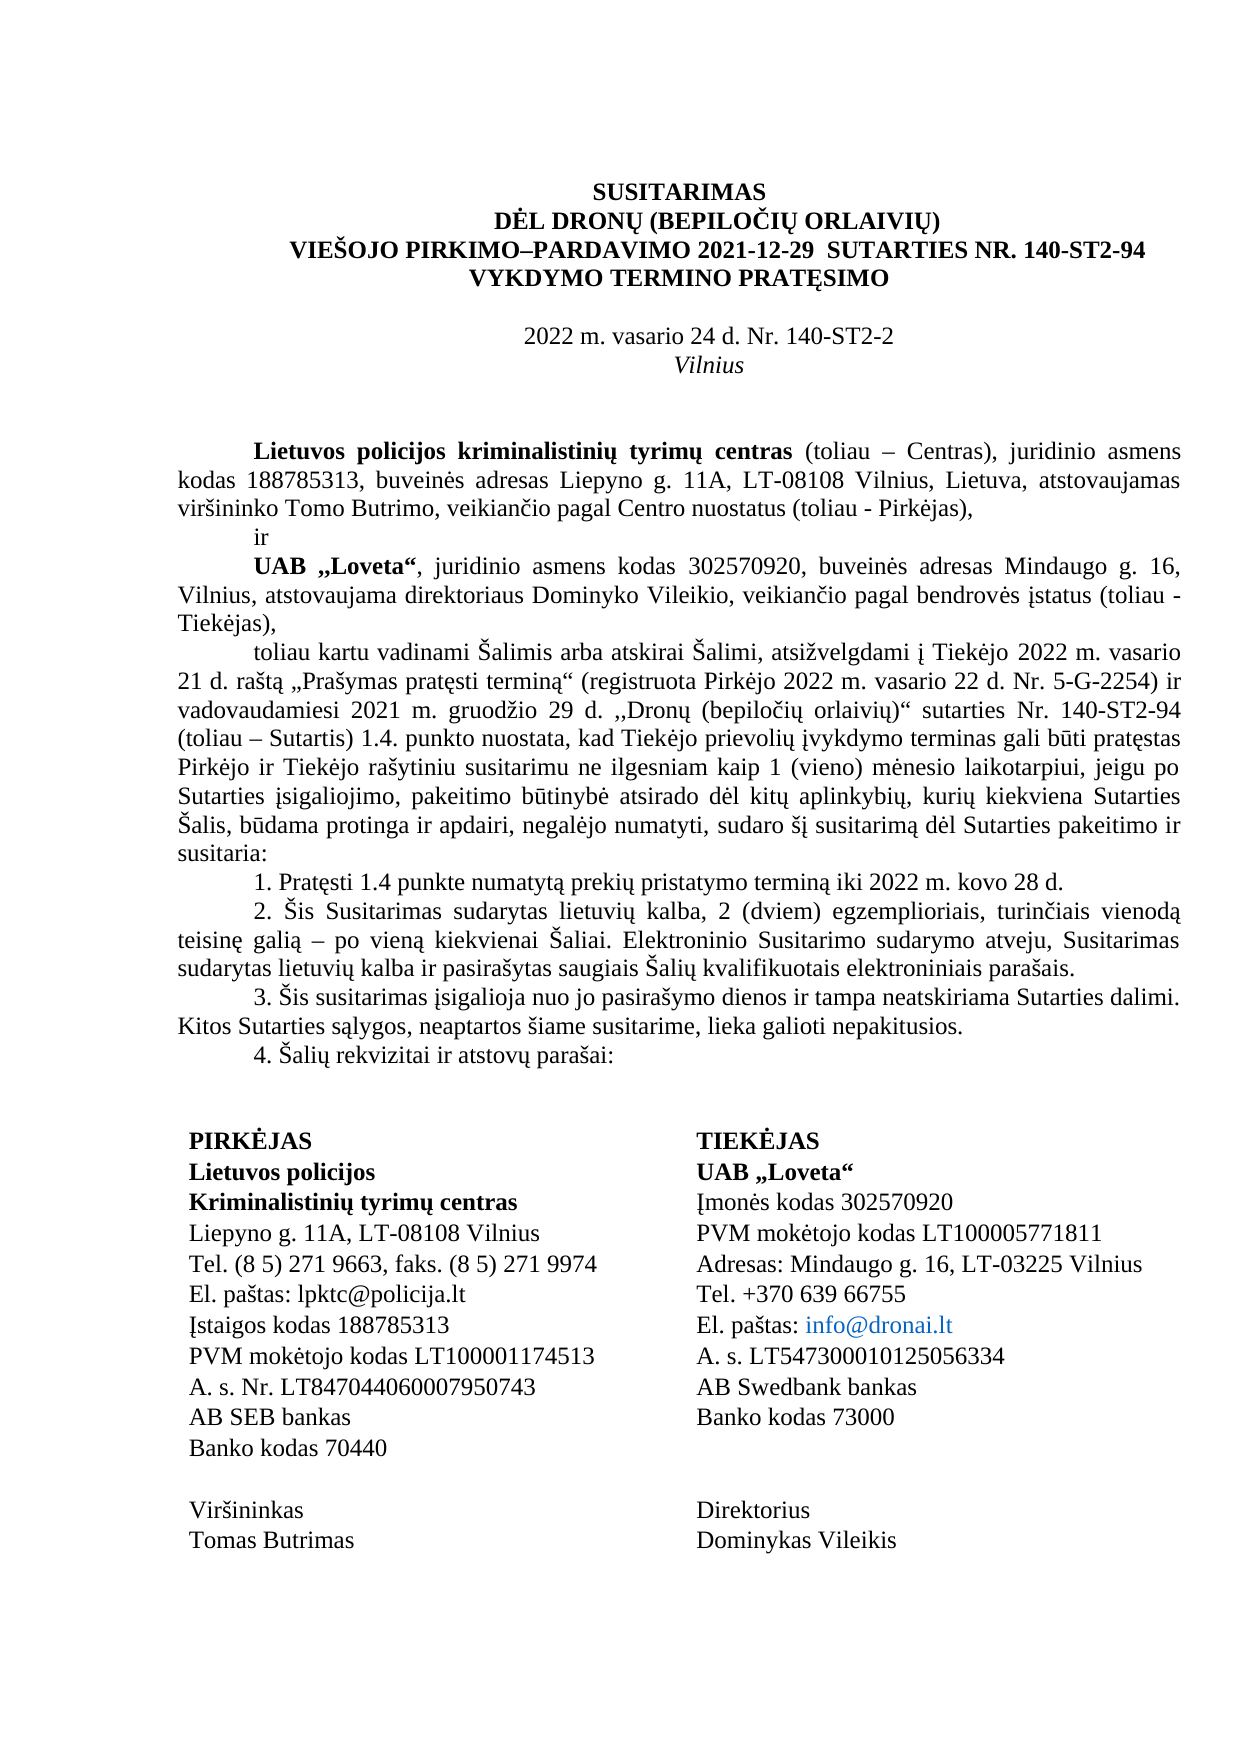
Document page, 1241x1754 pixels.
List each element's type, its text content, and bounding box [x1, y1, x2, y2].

text toliau kartu vadinami Šalimis arba atskirai Šalimi, atsižvelgdami į Tiekėjo 2022 m. vasario 21 d. raštą „Prašymas pratęsti terminą“ (registruota Pirkėjo 2022 m. vasario 22 d. Nr. 5-G-2254) ir vadovaudamiesi 2021 m. gruodžio 29 d. ,,Dronų (bepiločių orlaivių)“ sutarties Nr. 140-ST2-94 (toliau – Sutartis) 1.4. punkto nuostata, kad Tiekėjo prievolių įvykdymo terminas gali būti pratęstas Pirkėjo ir Tiekėjo rašytiniu susitarimu ne ilgesniam kaip 1 (vieno) mėnesio laikotarpiui, jeigu po Sutarties įsigaliojimo, pakeitimo būtinybė atsirado dėl kitų aplinkybių, kurių kiekviena Sutarties Šalis, būdama protinga ir apdairi, negalėjo numatyti, sudaro šį susitarimą dėl Sutarties pakeitimo ir susitaria: [177, 637, 1181, 867]
text UAB ,,Loveta“, juridinio asmens kodas 302570920, buveinės adresas Mindaugo g. 16, Vilnius, atstovaujama direktoriaus Dominyko Vileikio, veikiančio pagal bendrovės įstatus (toliau - Tiekėjas), [177, 551, 1181, 637]
text Lietuvos policijos kriminalistinių tyrimų centras (toliau – Centras), juridinio asmens kodas 188785313, buveinės adresas Liepyno g. 11A, LT-08108 Vilnius, Lietuva, atstovaujamas viršininko Tomo Butrimo, veikiančio pagal Centro nuostatus (toliau - Pirkėjas), [177, 436, 1181, 522]
text 2022 m. vasario 24 d. Nr. 140-ST2-2 [177, 321, 1181, 350]
text SUSITARIMAS [177, 177, 1181, 206]
table_header TIEKĖJAS UAB „Loveta“ Įmonės kodas 302570920 PVM mokėtojo kodas LT100005771811 Adresas: Mindaugo g. 16, LT-03225 Vilnius Tel. +370 639 66755 El. paštas: info@dronai.lt A. s. LT547300010125056334 AB Swedbank bankas Banko kodas 73000 Direktorius Dominykas Vileikis [685, 1126, 1193, 1554]
table_header PIRKĖJAS Lietuvos policijos Kriminalistinių tyrimų centras Liepyno g. 11A, LT-08108 Vilnius Tel. (8 5) 271 9663, faks. (8 5) 271 9974 El. paštas: lpktc@policija.lt Įstaigos kodas 188785313 PVM mokėtojo kodas LT100001174513 A. s. Nr. LT847044060007950743 AB SEB bankas Banko kodas 70440 Viršininkas Tomas Butrimas [177, 1126, 685, 1554]
text 3. Šis susitarimas įsigalioja nuo jo pasirašymo dienos ir tampa neatskiriama Sutarties dalimi. Kitos Sutarties sąlygos, neaptartos šiame susitarime, lieka galioti nepakitusios. [177, 982, 1181, 1040]
text 1. Pratęsti 1.4 punkte numatytą prekių pristatymo terminą iki 2022 m. kovo 28 d. [177, 867, 1181, 896]
text 2. Šis Susitarimas sudarytas lietuvių kalba, 2 (dviem) egzemplioriais, turinčiais vienodą teisinę galią – po vieną kiekvienai Šaliai. Elektroninio Susitarimo sudarymo atveju, Susitarimas sudarytas lietuvių kalba ir pasirašytas saugiais Šalių kvalifikuotais elektroniniais parašais. [177, 896, 1181, 982]
text ir [177, 522, 1181, 551]
text 4. Šalių rekvizitai ir atstovų parašai: [177, 1040, 1181, 1068]
text Vilnius [177, 350, 1181, 378]
text VIEŠOJO PIRKIMO–PARDAVIMO 2021-12-29 SUTARTIES NR. 140-ST2-94 VYKDYMO TERMINO PRATĘSIMO [177, 235, 1181, 292]
text DĖL DRONŲ (BEPILOČIŲ ORLAIVIŲ) [177, 206, 1181, 235]
